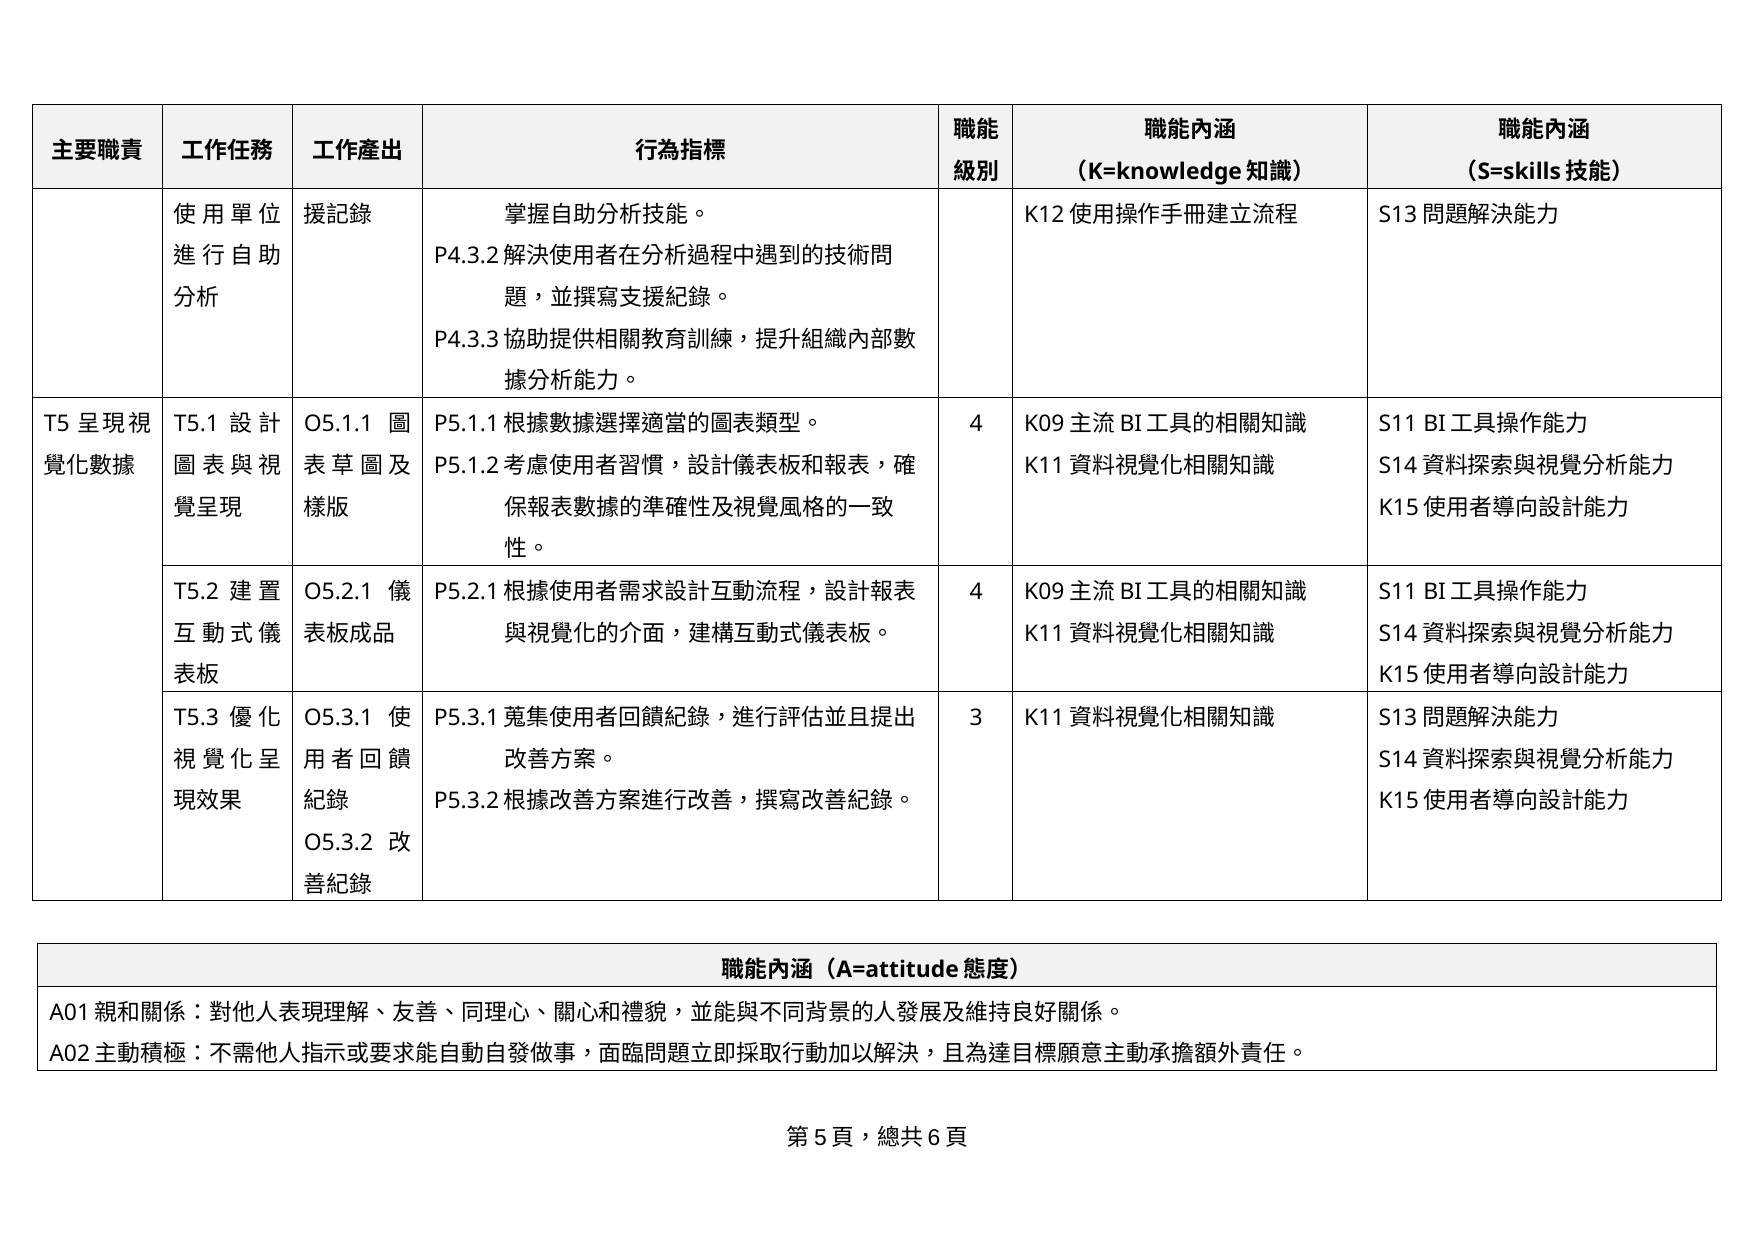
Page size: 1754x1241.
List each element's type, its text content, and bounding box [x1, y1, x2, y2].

table_cell S11 BI工具操作能力 S14資料探索與視覺分析能力 K15使用者導向設計能力 [1368, 398, 1721, 565]
table_header 職能內涵（A=attitude態度） [38, 944, 1716, 986]
table_cell S11 BI工具操作能力 S14資料探索與視覺分析能力 K15使用者導向設計能力 [1368, 566, 1721, 691]
table_header 主要職責 [33, 105, 162, 188]
table_cell 4 [939, 398, 1012, 565]
table_header 職能 級別 [939, 105, 1012, 188]
table_cell 4 [939, 566, 1012, 691]
table_cell T5.1設計圖表與視覺呈現 [163, 398, 292, 565]
table_cell P5.1.1根據數據選擇適當的圖表類型。 P5.1.2考慮使用者習慣，設計儀表板和報表，確保報表數據的準確性及視覺風格的一致性。 [423, 398, 938, 565]
table_cell [33, 189, 162, 397]
table_cell S13問題解決能力 S14資料探索與視覺分析能力 K15使用者導向設計能力 [1368, 692, 1721, 900]
table_cell 使用單位進行自助分析 [163, 189, 292, 397]
table_cell K09主流BI工具的相關知識 K11資料視覺化相關知識 [1013, 566, 1367, 691]
table_cell O5.3.1使用者回饋紀錄 O5.3.2改善紀錄 [293, 692, 422, 900]
table_cell P5.3.1蒐集使用者回饋紀錄，進行評估並且提出改善方案。 P5.3.2根據改善方案進行改善，撰寫改善紀錄。 [423, 692, 938, 900]
table_cell 3 [939, 692, 1012, 900]
table_cell P5.2.1根據使用者需求設計互動流程，設計報表與視覺化的介面，建構互動式儀表板。 [423, 566, 938, 691]
table_header 職能內涵 （K=knowledge知識） [1013, 105, 1367, 188]
table_cell 掌握自助分析技能。 P4.3.2解決使用者在分析過程中遇到的技術問題，並撰寫支援紀錄。 P4.3.3協助提供相關教育訓練，提升組織內部數據分析能力。 [423, 189, 938, 397]
table_cell T5.3優化視覺化呈現效果 [163, 692, 292, 900]
table_cell 援記錄 [293, 189, 422, 397]
table_cell O5.1.1圖表草圖及樣版 [293, 398, 422, 565]
table_cell [939, 189, 1012, 397]
table_cell T5.2建置互動式儀表板 [163, 566, 292, 691]
table_header 行為指標 [423, 105, 938, 188]
table_cell T5呈現視覺化數據 [33, 398, 162, 900]
table_cell K09主流BI工具的相關知識 K11資料視覺化相關知識 [1013, 398, 1367, 565]
table_header 職能內涵 （S=skills技能） [1368, 105, 1721, 188]
table_header 工作產出 [293, 105, 422, 188]
table_cell O5.2.1儀表板成品 [293, 566, 422, 691]
table_cell K11資料視覺化相關知識 [1013, 692, 1367, 900]
table_header 工作任務 [163, 105, 292, 188]
table_cell A01親和關係：對他人表現理解、友善、同理心、關心和禮貌，並能與不同背景的人發展及維持良好關係。 A02主動積極：不需他人指示或要求能自動自發做事，面臨問題立即採取行動加以解決，且為達目標願意主動承擔額外責任。 [38, 987, 1716, 1070]
table_cell K12使用操作手冊建立流程 [1013, 189, 1367, 397]
table_cell S13問題解決能力 [1368, 189, 1721, 397]
